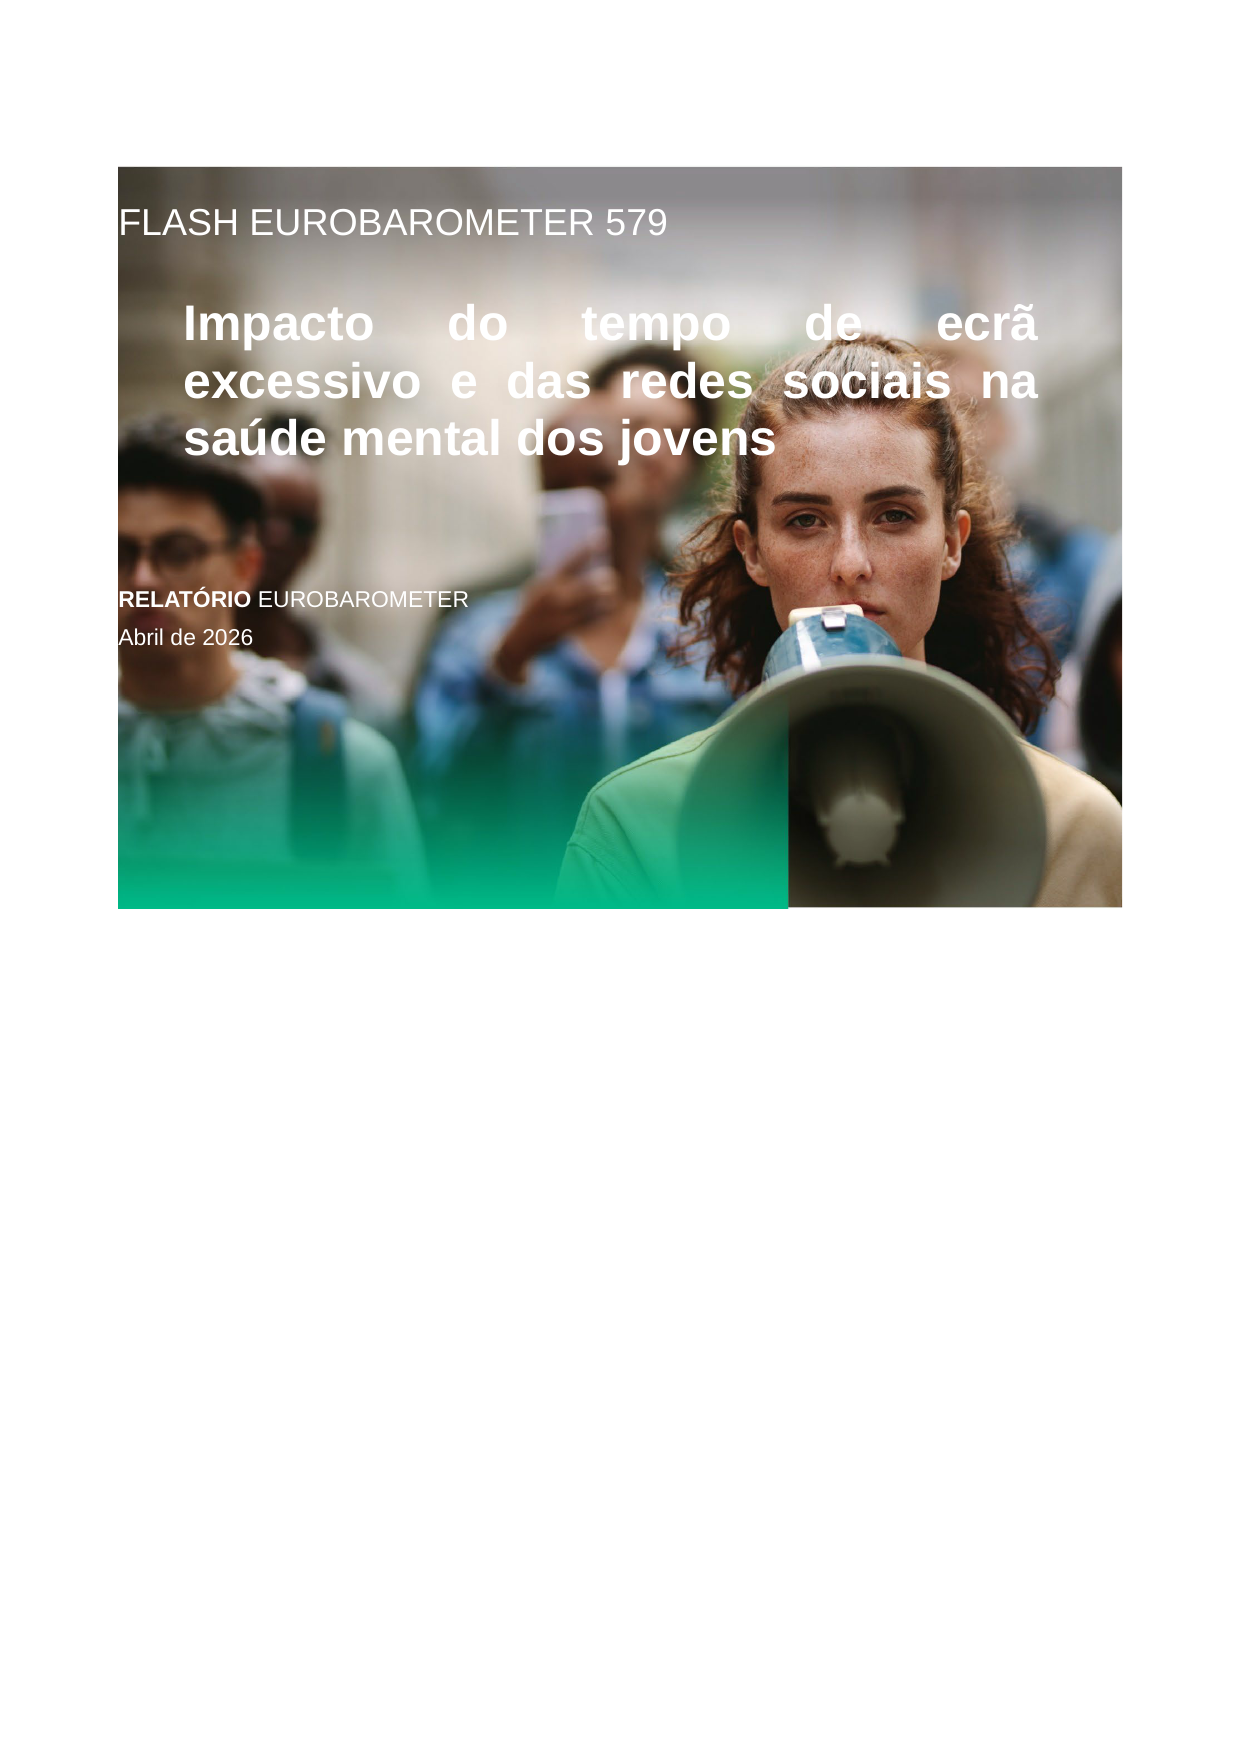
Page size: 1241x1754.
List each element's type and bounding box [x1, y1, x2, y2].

picture [118, 162, 1123, 909]
picture [123, 631, 129, 639]
